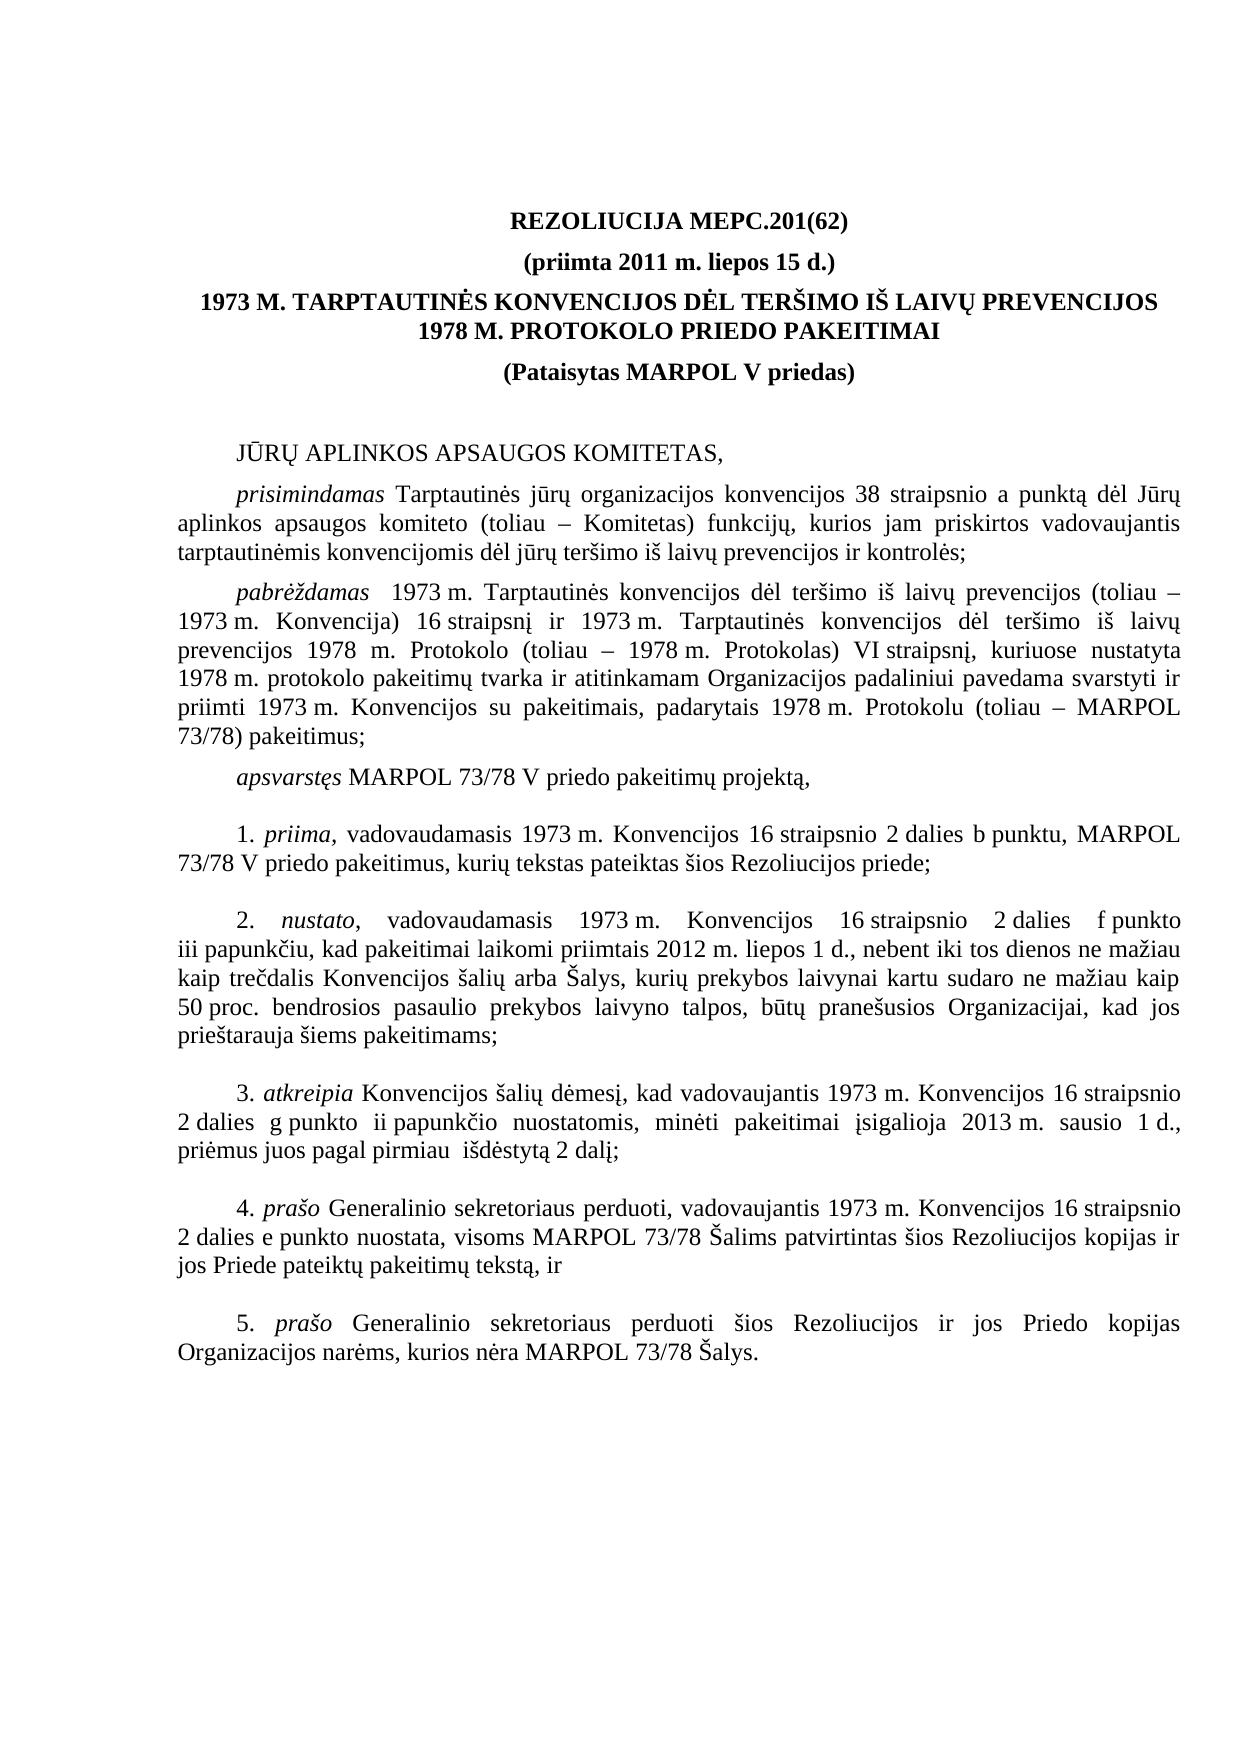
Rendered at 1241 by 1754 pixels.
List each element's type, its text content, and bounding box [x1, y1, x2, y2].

text prisimindamas Tarptautinės jūrų organizacijos konvencijos 38 straipsnio a punktą dėl Jūrų aplinkos apsaugos komiteto (toliau – Komitetas) funkcijų, kurios jam priskirtos vadovaujantis tarptautinėmis konvencijomis dėl jūrų teršimo iš laivų prevencijos ir kontrolės; [177, 479, 1181, 565]
text (priimta 2011 m. liepos 15 d.) [177, 247, 1181, 275]
text pabrėždamas 1973 m. Tarptautinės konvencijos dėl teršimo iš laivų prevencijos (toliau – 1973 m. Konvencija) 16 straipsnį ir 1973 m. Tarptautinės konvencijos dėl teršimo iš laivų prevencijos 1978 m. Protokolo (toliau – 1978 m. Protokolas) VI straipsnį, kuriuose nustatyta 1978 m. protokolo pakeitimų tvarka ir atitinkamam Organizacijos padaliniui pavedama svarstyti ir priimti 1973 m. Konvencijos su pakeitimais, padarytais 1978 m. Protokolu (toliau – MARPOL 73/78) pakeitimus; [177, 577, 1181, 750]
text 5. prašo Generalinio sekretoriaus perduoti šios Rezoliucijos ir jos Priedo kopijas Organizacijos narėms, kurios nėra MARPOL 73/78 Šalys. [177, 1308, 1181, 1366]
text 1. priima, vadovaudamasis 1973 m. Konvencijos 16 straipsnio 2 dalies b punktu, MARPOL 73/78 V priedo pakeitimus, kurių tekstas pateiktas šios Rezoliucijos priede; [177, 819, 1181, 877]
text 4. prašo Generalinio sekretoriaus perduoti, vadovaujantis 1973 m. Konvencijos 16 straipsnio 2 dalies e punkto nuostata, visoms MARPOL 73/78 Šalims patvirtintas šios Rezoliucijos kopijas ir jos Priede pateiktų pakeitimų tekstą, ir [177, 1193, 1181, 1279]
text JŪRŲ APLINKOS APSAUGOS KOMITETAS, [177, 438, 1181, 467]
text (Pataisytas MARPOL V priedas) [177, 357, 1181, 386]
text 1973 M. TARPTAUTINĖS KONVENCIJOS DĖL TERŠIMO IŠ LAIVŲ PREVENCIJOS 1978 M. PROTOKOLO PRIEDO PAKEITIMAI [177, 287, 1181, 345]
text REZOLIUCIJA MEPC.201(62) [177, 206, 1181, 235]
text 2. nustato, vadovaudamasis 1973 m. Konvencijos 16 straipsnio 2 dalies f punkto iii papunkčiu, kad pakeitimai laikomi priimtais 2012 m. liepos 1 d., nebent iki tos dienos ne mažiau kaip trečdalis Konvencijos šalių arba Šalys, kurių prekybos laivynai kartu sudaro ne mažiau kaip 50 proc. bendrosios pasaulio prekybos laivyno talpos, būtų pranešusios Organizacijai, kad jos prieštarauja šiems pakeitimams; [177, 906, 1181, 1049]
text 3. atkreipia Konvencijos šalių dėmesį, kad vadovaujantis 1973 m. Konvencijos 16 straipsnio 2 dalies g punkto ii papunkčio nuostatomis, minėti pakeitimai įsigalioja 2013 m. sausio 1 d., priėmus juos pagal pirmiau išdėstytą 2 dalį; [177, 1078, 1181, 1164]
text apsvarstęs MARPOL 73/78 V priedo pakeitimų projektą, [177, 762, 1181, 791]
